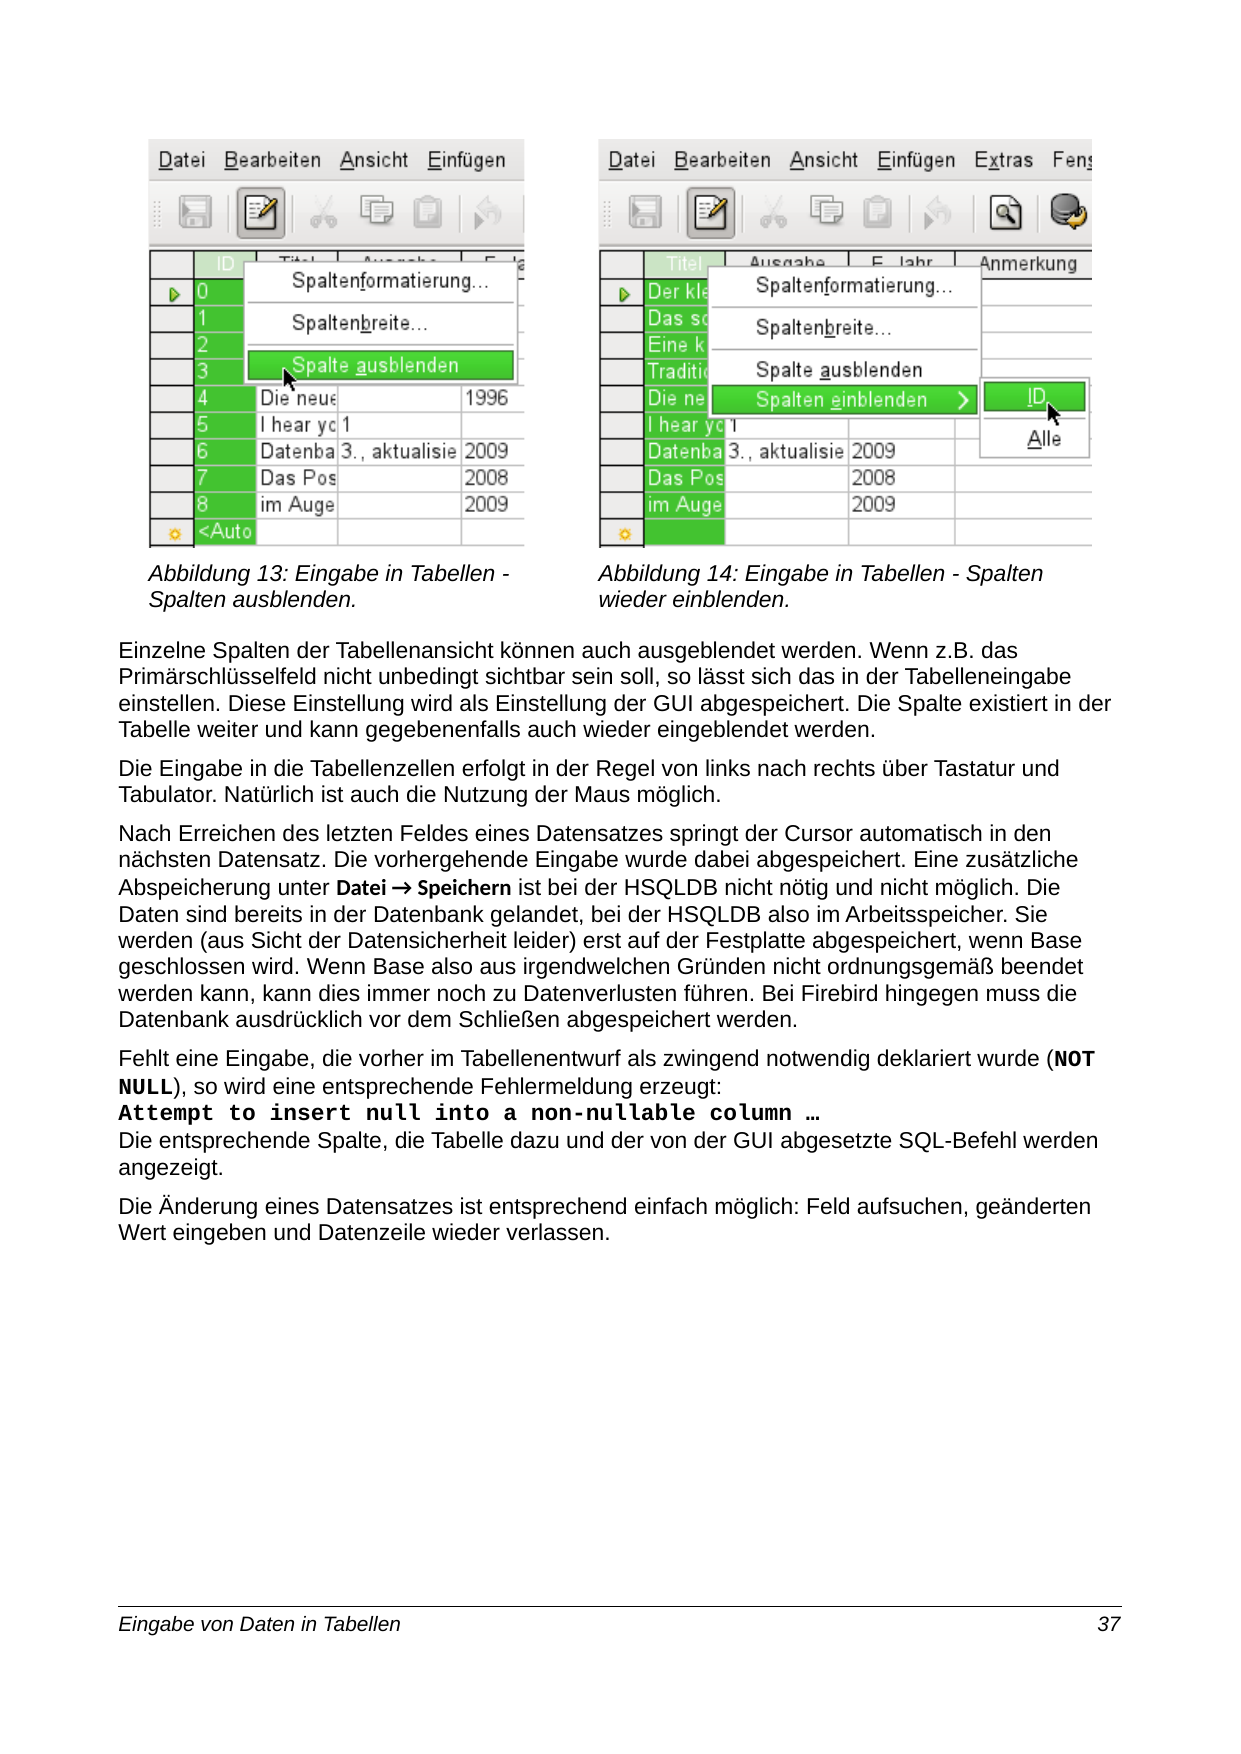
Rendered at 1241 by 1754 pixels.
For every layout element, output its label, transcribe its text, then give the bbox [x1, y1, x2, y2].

text Nach Erreichen des letzten Feldes eines Datensatzes springt der Cursor automatisch in den nächsten Datensatz. Die vorhergehende Eingabe wurde dabei abgespeichert. Eine zusätzliche Abspeicherung unter Datei → Speichern ist bei der HSQLDB nicht nötig und nicht möglich. Die Daten sind bereits in der Datenbank gelandet, bei der HSQLDB also im Arbeitsspeicher. Sie werden (aus Sicht der Datensicherheit leider) erst auf der Festplatte abgespeichert, wenn Base geschlossen wird. Wenn Base also aus irgendwelchen Gründen nicht ordnungsgemäß beendet werden kann, kann dies immer noch zu Datenverlusten führen. Bei Firebird hingegen muss die Datenbank ausdrücklich vor dem Schließen abgespeichert werden. [118, 820, 1122, 1032]
picture [598, 139, 1092, 548]
text Fehlt eine Eingabe, die vorher im Tabellenentwurf als zwingend notwendig deklariert wurde (NOT NULL), so wird eine entsprechende Fehlermeldung erzeugt: Attempt to insert null into a non-nullable column … Die entsprechende Spalte, die Tabelle dazu und der von der GUI abgesetzte SQL-Befehl werden angezeigt. [118, 1045, 1122, 1180]
text Die Änderung eines Datensatzes ist entsprechend einfach möglich: Feld aufsuchen, geänderten Wert eingeben und Datenzeile wieder verlassen. [118, 1193, 1122, 1245]
text Abbildung 14: Eingabe in Tabellen - Spalten wieder einblenden. [598, 560, 1092, 612]
text Die Eingabe in die Tabellenzellen erfolgt in der Regel von links nach rechts über Tastatur und Tabulator. Natürlich ist auch die Nutzung der Maus möglich. [118, 755, 1122, 807]
text Abbildung 13: Eingabe in Tabellen - Spalten ausblenden. [148, 560, 524, 612]
text Einzelne Spalten der Tabellenansicht können auch ausgeblendet werden. Wenn z.B. das Primärschlüsselfeld nicht unbedingt sichtbar sein soll, so lässt sich das in der Tabelleneingabe einstellen. Diese Einstellung wird als Einstellung der GUI abgespeichert. Die Spalte existiert in der Tabelle weiter und kann gegebenenfalls auch wieder eingeblendet werden. [118, 637, 1122, 742]
picture [148, 139, 525, 548]
